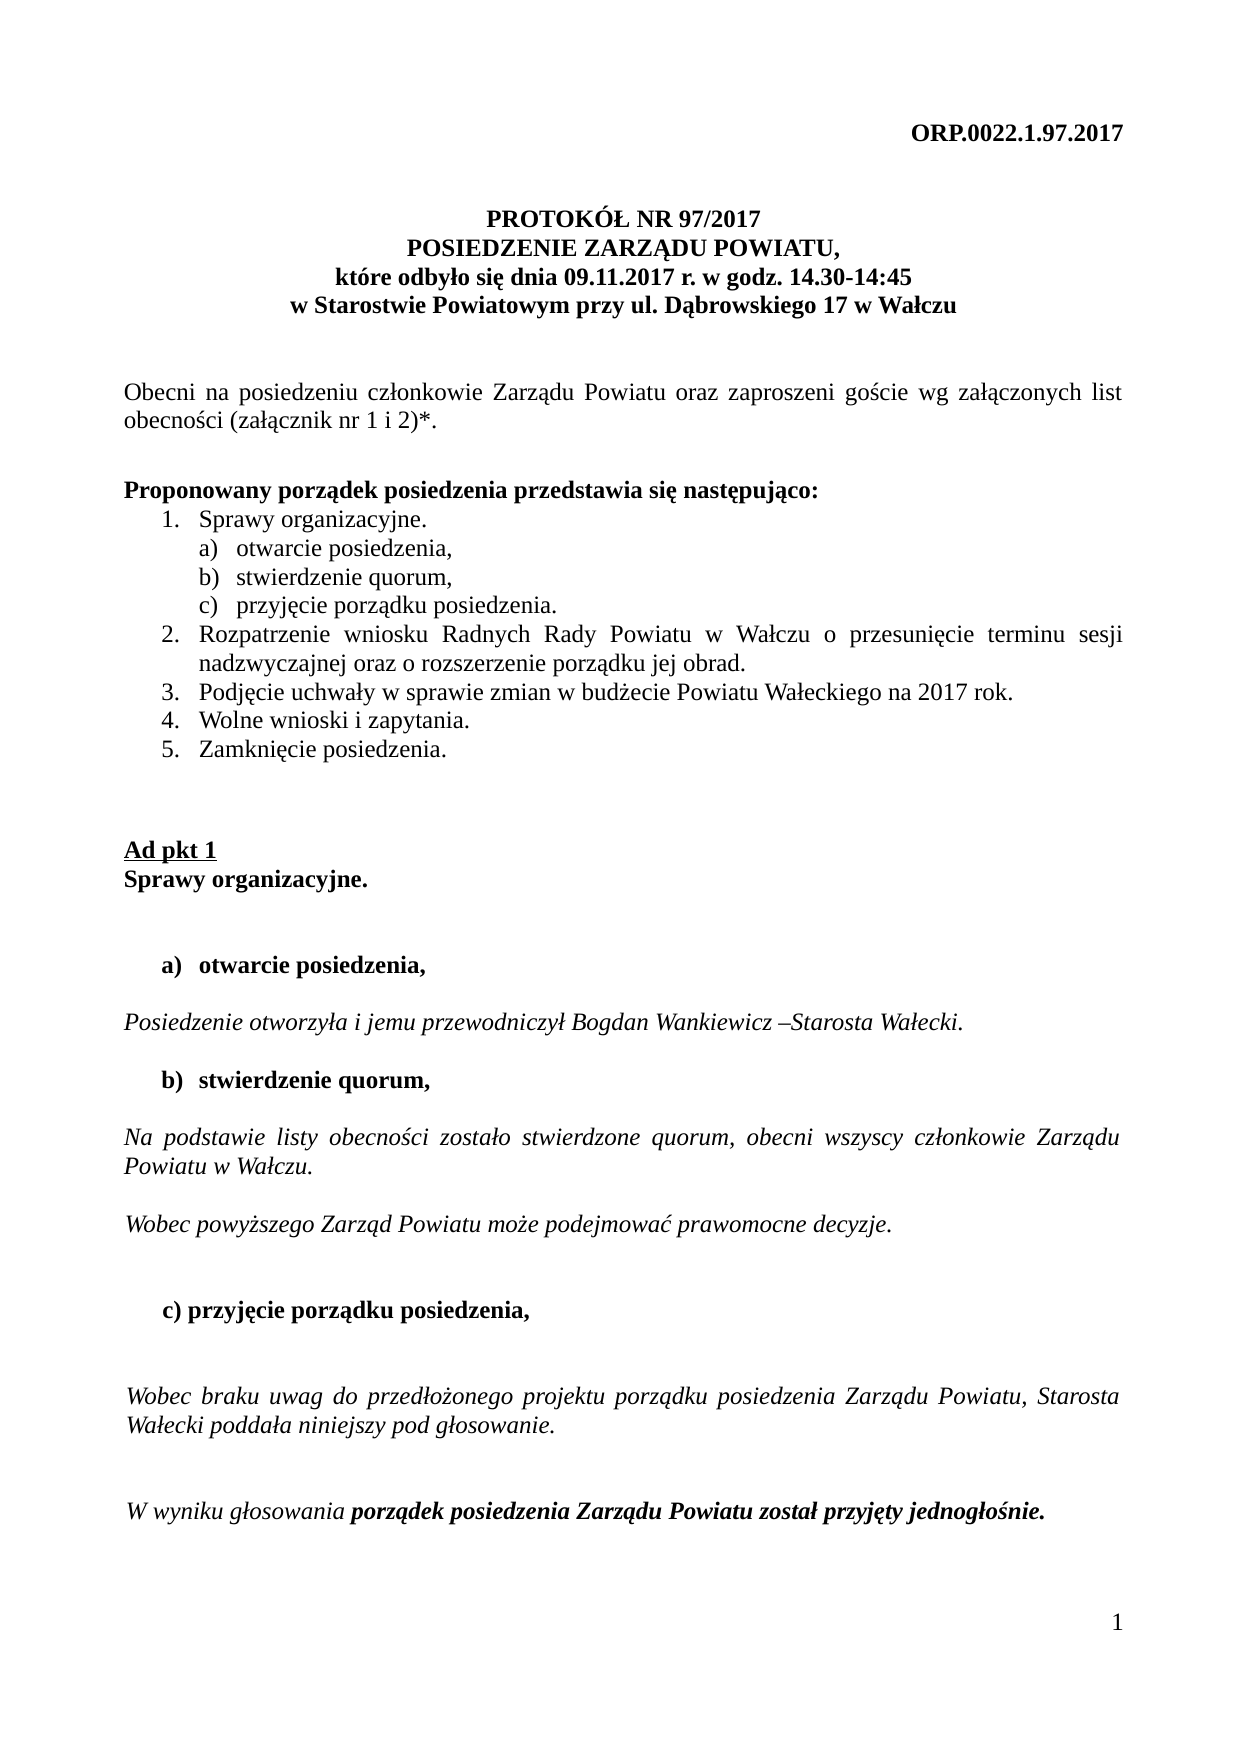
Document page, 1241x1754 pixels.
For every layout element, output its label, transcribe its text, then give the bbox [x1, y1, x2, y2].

text Wobec braku uwag do przedłożonego projektu porządku posiedzenia Zarządu Powiatu, Starosta Wałecki poddała niniejszy pod głosowanie. [88, 1381, 1123, 1439]
text W wyniku głosowania porządek posiedzenia Zarządu Powiatu został przyjęty jednogłośnie. [88, 1496, 1123, 1525]
list Sprawy organizacyjne. [161, 504, 1123, 533]
text PROTOKÓŁ NR 97/2017 [123, 204, 1123, 233]
text POSIEDZENIE ZARZĄDU POWIATU, [123, 233, 1123, 262]
text Ad pkt 1 [123, 835, 1123, 864]
text Posiedzenie otworzyła i jemu przewodniczył Bogdan Wankiewicz –Starosta Wałecki. [123, 1007, 1123, 1036]
text Sprawy organizacyjne. [123, 864, 1123, 892]
text Na podstawie listy obecności zostało stwierdzone quorum, obecni wszyscy członkowie Zarządu Powiatu w Wałczu. [123, 1122, 1123, 1180]
text w Starostwie Powiatowym przy ul. Dąbrowskiego 17 w Wałczu [123, 291, 1123, 319]
text ORP.0022.1.97.2017 [123, 118, 1123, 147]
text Proponowany porządek posiedzenia przedstawia się następująco: [123, 476, 1123, 504]
list Zamknięcie posiedzenia. [161, 734, 1123, 763]
text b) stwierdzenie quorum, [123, 1065, 1123, 1094]
text Obecni na posiedzeniu członkowie Zarządu Powiatu oraz zaproszeni goście wg załączonych list obecności (załącznik nr 1 i 2)*. [123, 377, 1123, 434]
list stwierdzenie quorum, [198, 562, 1123, 591]
text Wobec powyższego Zarząd Powiatu może podejmować prawomocne decyzje. [49, 1209, 1123, 1237]
list Rozpatrzenie wniosku Radnych Rady Powiatu w Wałczu o przesunięcie terminu sesji nadzwyczajnej oraz o rozszerzenie porządku jej obrad. [161, 619, 1123, 677]
list przyjęcie porządku posiedzenia. [198, 591, 1123, 619]
text które odbyło się dnia 09.11.2017 r. w godz. 14.30-14:45 [123, 262, 1123, 291]
text c) przyjęcie porządku posiedzenia, [49, 1295, 1123, 1324]
list Wolne wnioski i zapytania. [161, 706, 1123, 734]
text a) otwarcie posiedzenia, [123, 950, 1123, 979]
list otwarcie posiedzenia, [198, 533, 1123, 562]
list Podjęcie uchwały w sprawie zmian w budżecie Powiatu Wałeckiego na 2017 rok. [161, 677, 1123, 706]
